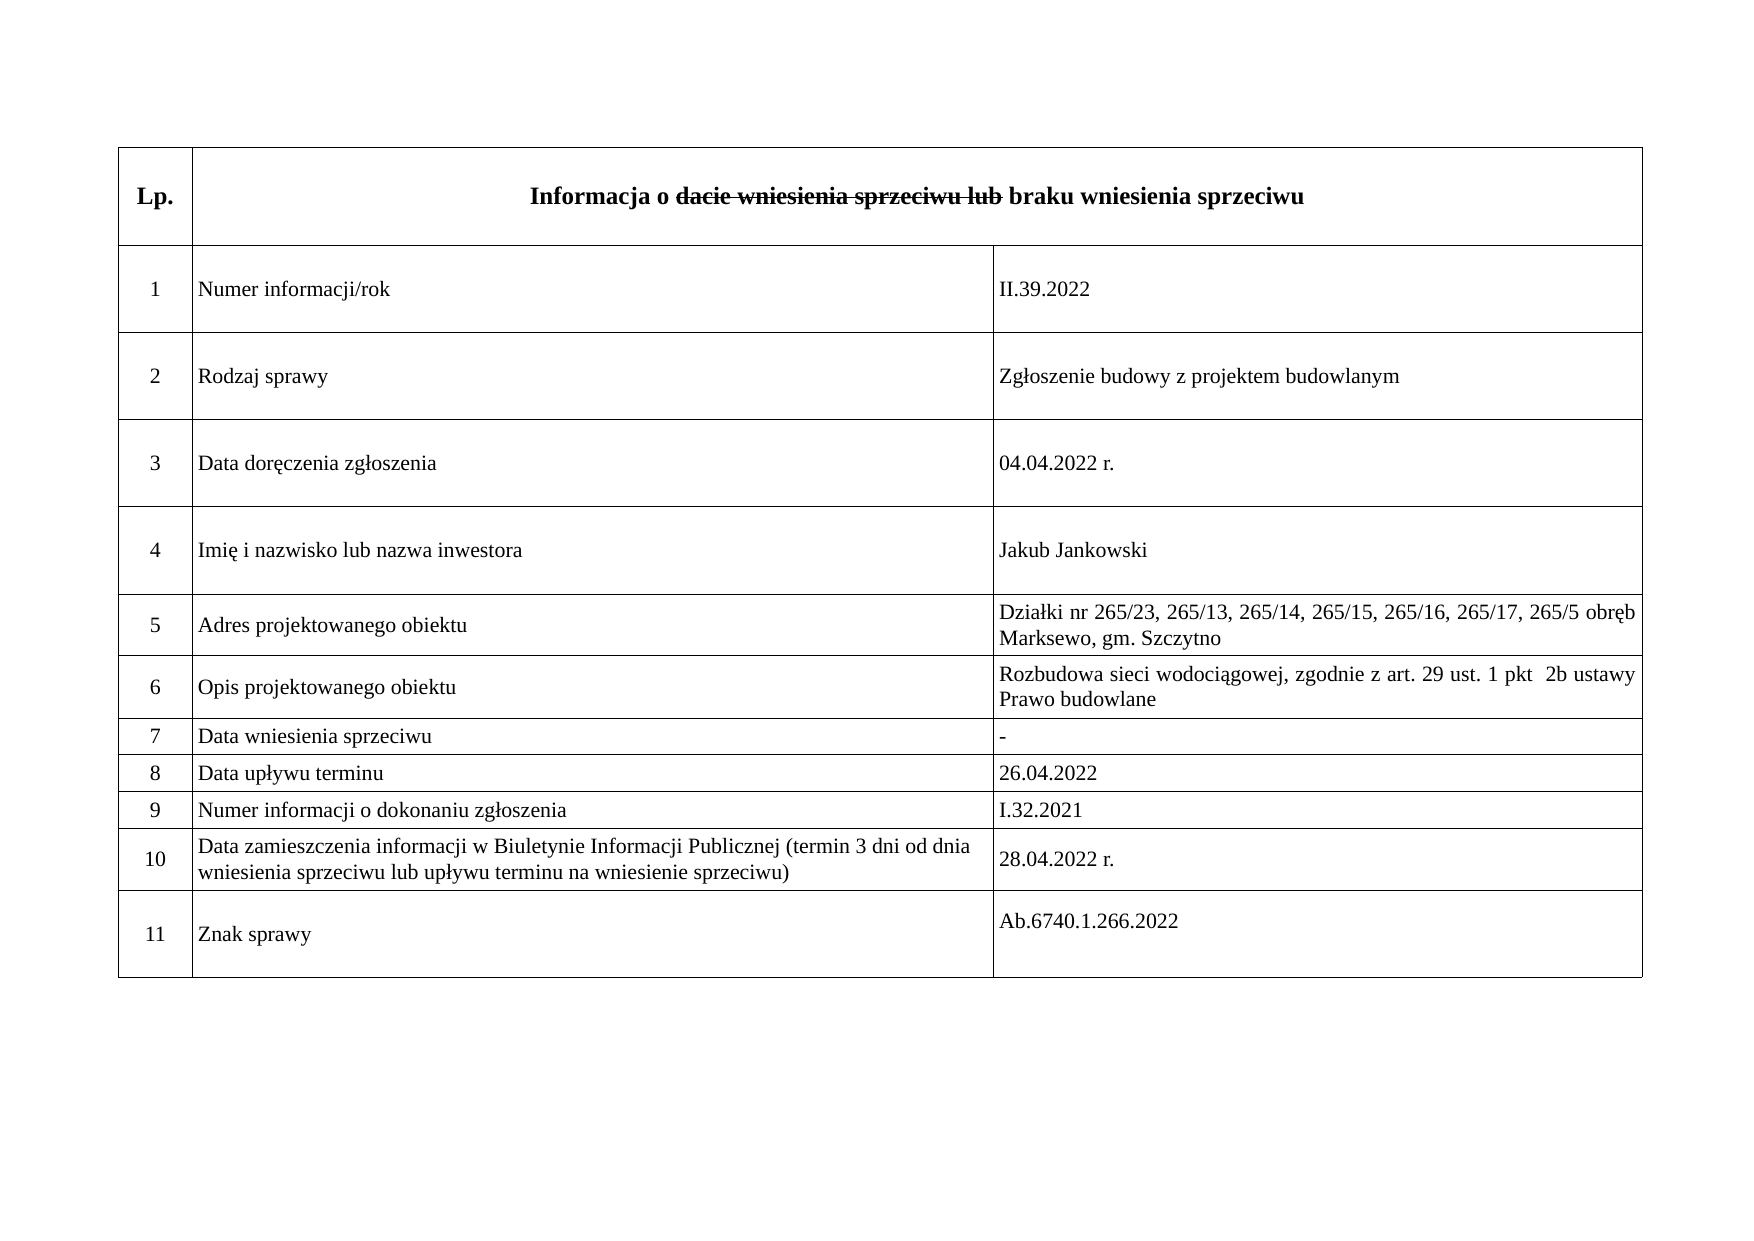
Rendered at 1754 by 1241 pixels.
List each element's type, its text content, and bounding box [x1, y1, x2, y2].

table_cell 6 [119, 656, 192, 717]
table_cell Data zamieszczenia informacji w Biuletynie Informacji Publicznej (termin 3 dni od dnia wniesienia sprzeciwu lub upływu terminu na wniesienie sprzeciwu) [193, 829, 993, 890]
table_cell 04.04.2022 r. [994, 420, 1642, 506]
table_cell 10 [119, 829, 192, 890]
table_cell 4 [119, 507, 192, 593]
table_cell 5 [119, 595, 192, 655]
table_cell 11 [119, 891, 192, 977]
table_cell Ab.6740.1.266.2022 [994, 891, 1642, 977]
table_cell Rodzaj sprawy [193, 333, 993, 419]
table_cell 7 [119, 719, 192, 754]
table_cell Adres projektowanego obiektu [193, 595, 993, 655]
table_cell Działki nr 265/23, 265/13, 265/14, 265/15, 265/16, 265/17, 265/5 obręb Marksewo, gm. Szczytno [994, 595, 1642, 655]
table_cell Opis projektowanego obiektu [193, 656, 993, 717]
table_cell Znak sprawy [193, 891, 993, 977]
table_cell 28.04.2022 r. [994, 829, 1642, 890]
table_cell Data upływu terminu [193, 755, 993, 791]
table_header Lp. [119, 148, 192, 245]
table_cell Imię i nazwisko lub nazwa inwestora [193, 507, 993, 593]
table_cell 3 [119, 420, 192, 506]
table_cell Numer informacji o dokonaniu zgłoszenia [193, 792, 993, 828]
table_cell 8 [119, 755, 192, 791]
table_cell 1 [119, 246, 192, 332]
table_cell Jakub Jankowski [994, 507, 1642, 593]
table_cell Numer informacji/rok [193, 246, 993, 332]
table_cell Data wniesienia sprzeciwu [193, 719, 993, 754]
table_cell Rozbudowa sieci wodociągowej, zgodnie z art. 29 ust. 1 pkt 2b ustawy Prawo budowlane [994, 656, 1642, 717]
table_cell Data doręczenia zgłoszenia [193, 420, 993, 506]
table_cell 26.04.2022 [994, 755, 1642, 791]
table_header Informacja o dacie wniesienia sprzeciwu lub braku wniesienia sprzeciwu [193, 148, 1642, 245]
table_cell I.32.2021 [994, 792, 1642, 828]
table_cell II.39.2022 [994, 246, 1642, 332]
table_cell 9 [119, 792, 192, 828]
table_cell - [994, 719, 1642, 754]
table_cell 2 [119, 333, 192, 419]
table_cell Zgłoszenie budowy z projektem budowlanym [994, 333, 1642, 419]
